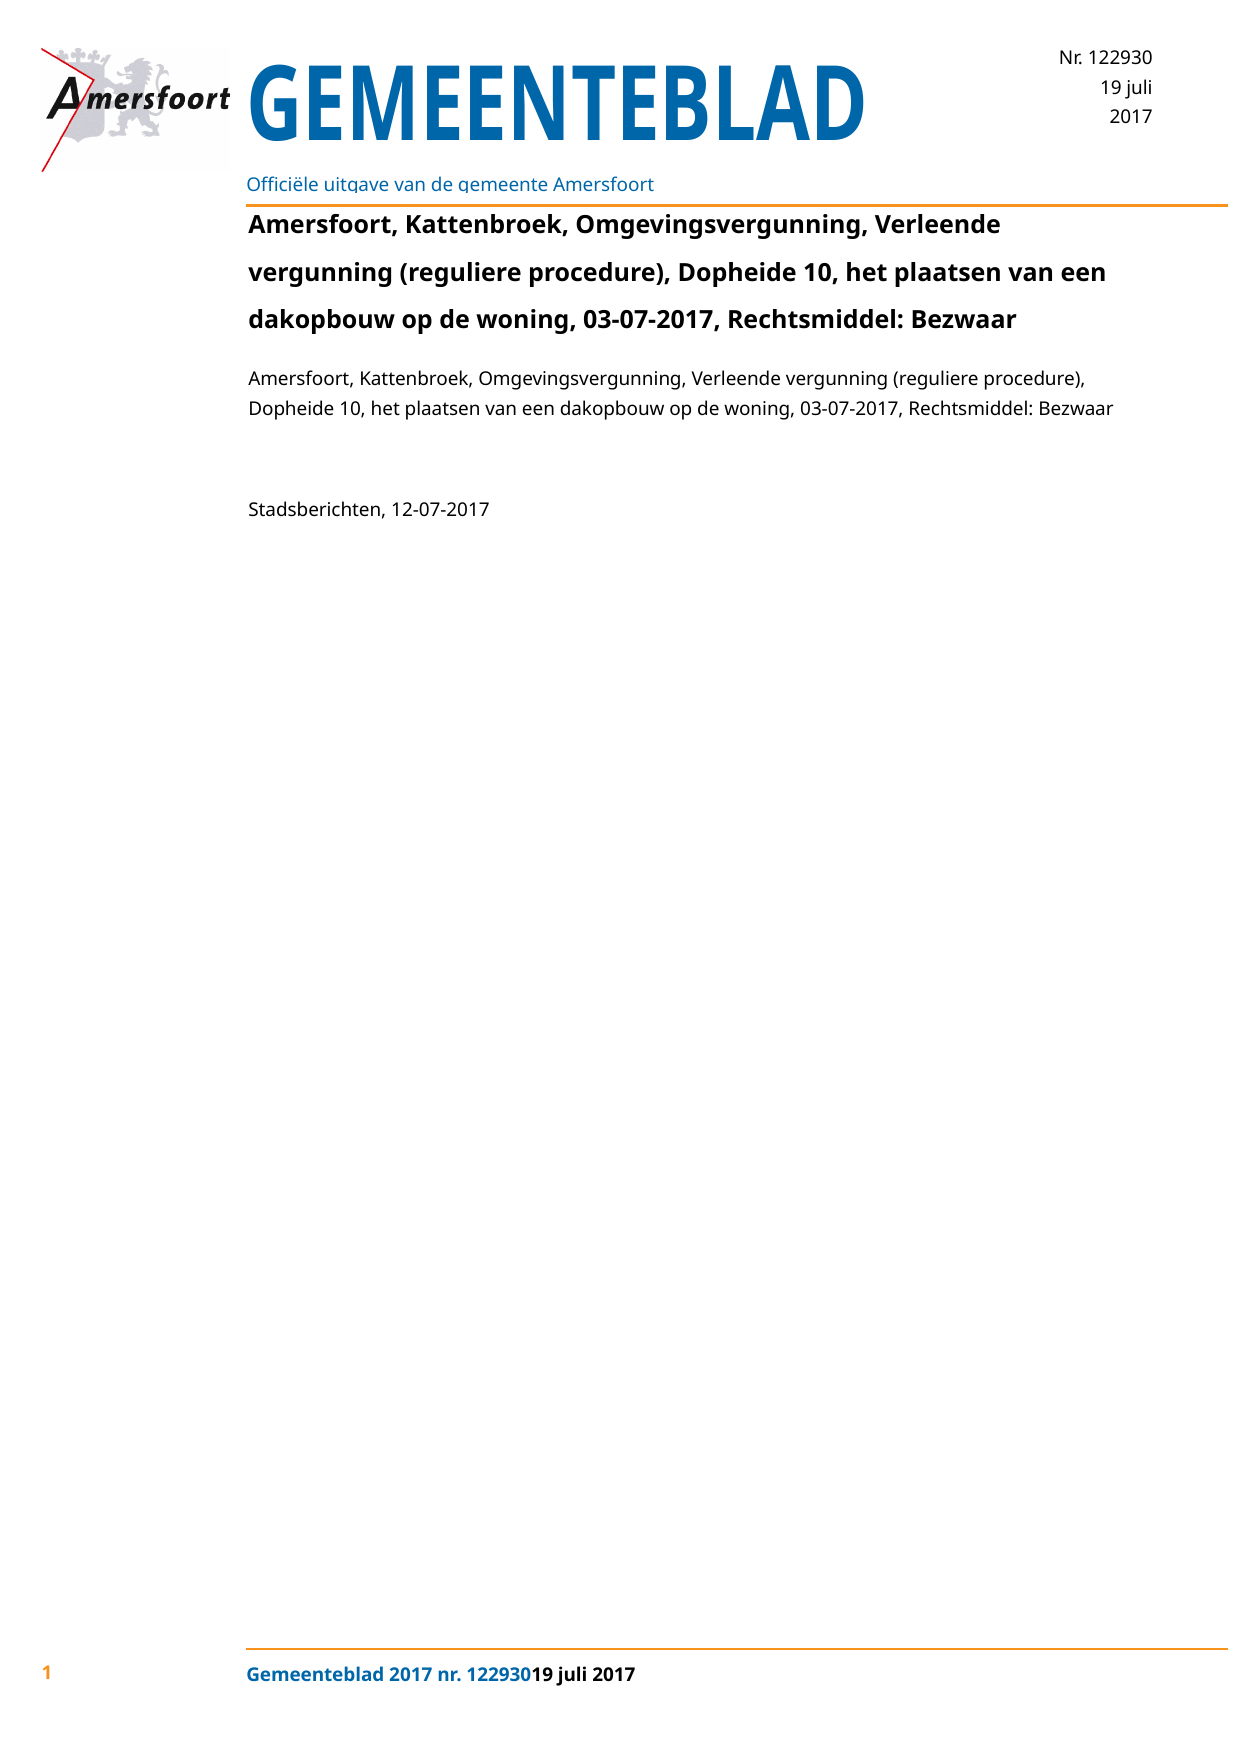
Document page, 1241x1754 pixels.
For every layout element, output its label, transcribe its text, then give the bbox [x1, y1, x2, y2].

text Amersfoort, Kattenbroek, Omgevingsvergunning, Verleende vergunning (reguliere procedure), Dopheide 10, het plaatsen van een dakopbouw op de woning, 03-07-2017, Rechtsmiddel: Bezwaar [248, 207, 1152, 336]
text Amersfoort, Kattenbroek, Omgevingsvergunning, Verleende vergunning (reguliere procedure), Dopheide 10, het plaatsen van een dakopbouw op de woning, 03-07-2017, Rechtsmiddel: Bezwaar [248, 366, 1152, 421]
text Stadsberichten, 12-07-2017 [248, 496, 1152, 522]
picture [41, 47, 231, 172]
